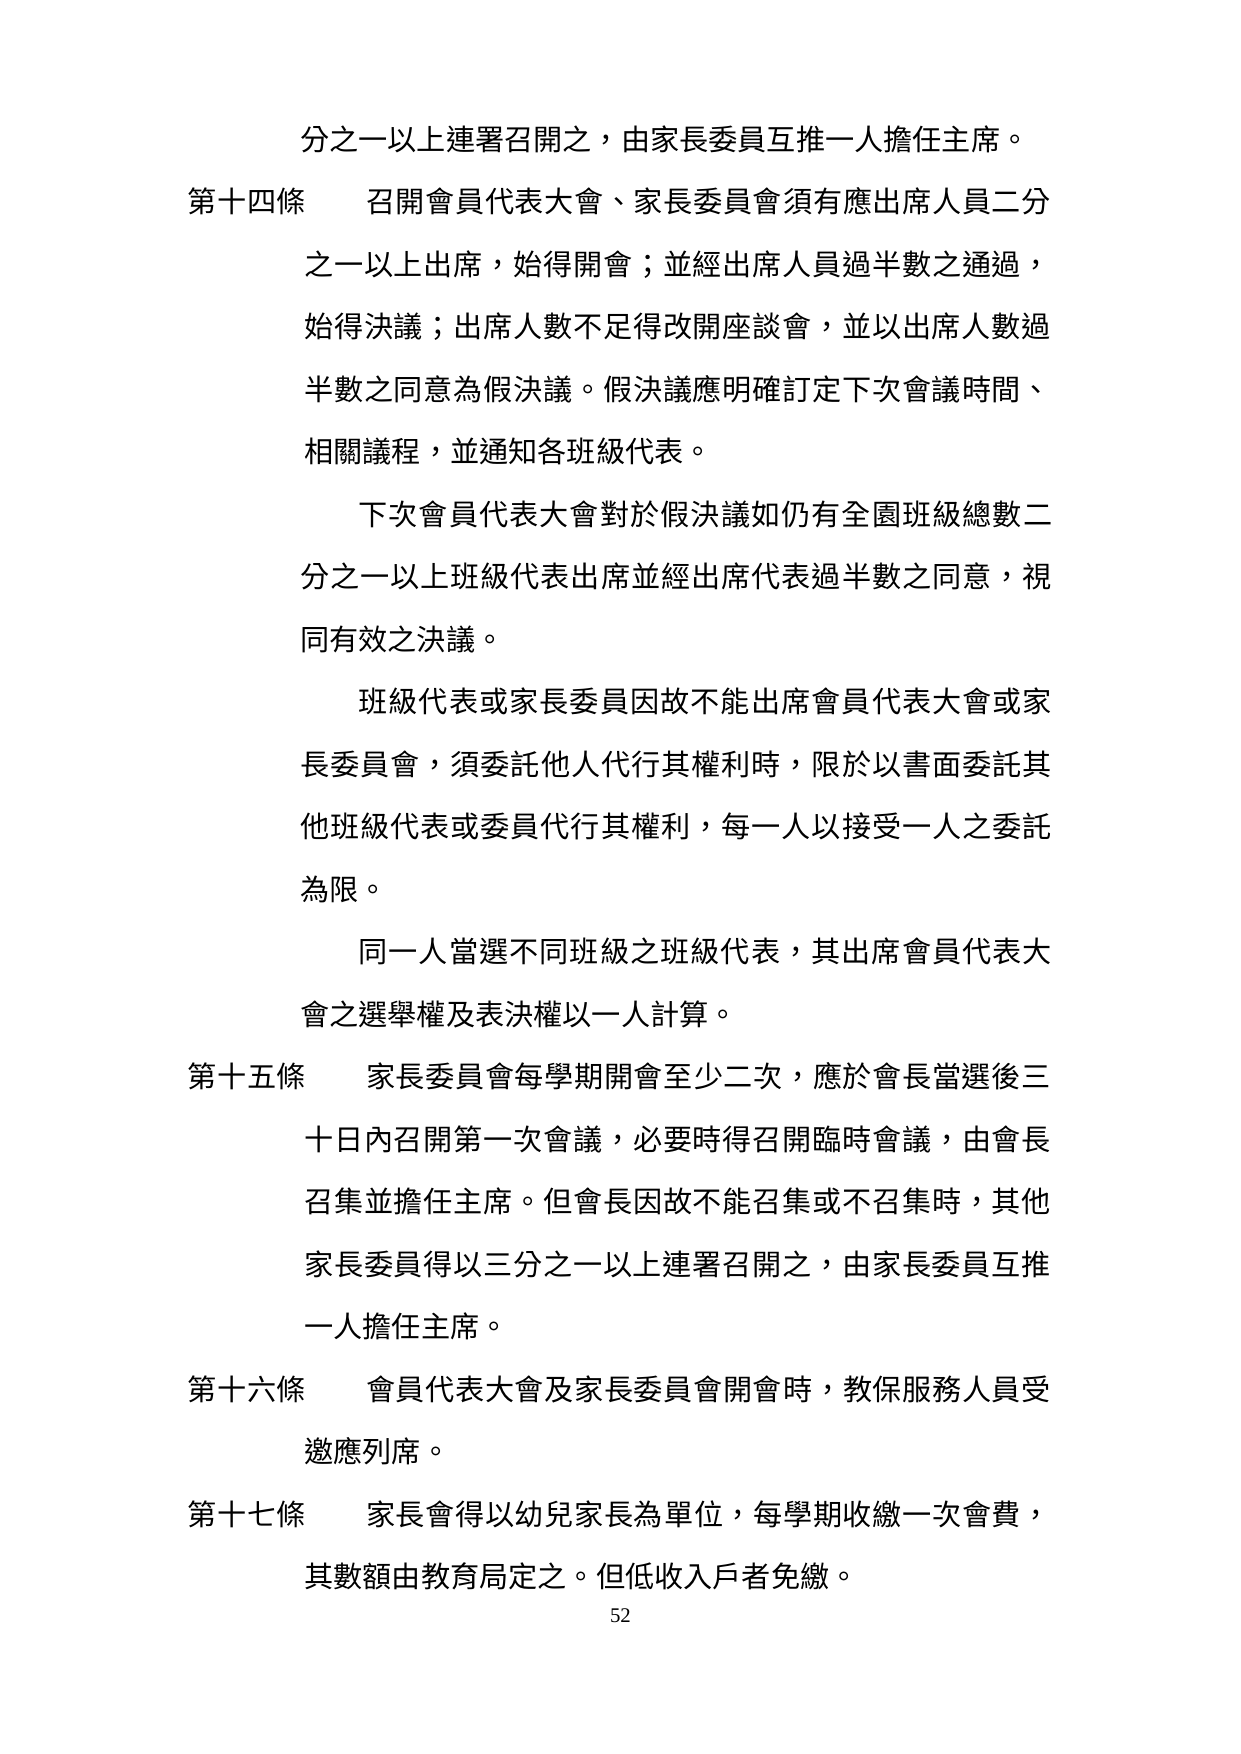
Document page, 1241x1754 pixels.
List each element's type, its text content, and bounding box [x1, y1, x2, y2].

text 第十七條 家長會得以幼兒家長為單位，每學期收繳一次會費，其數額由教育局定之。但低收入戶者免繳。 [187, 1471, 1053, 1596]
text 同一人當選不同班級之班級代表，其出席會員代表大會之選舉權及表決權以一人計算。 [300, 908, 1053, 1033]
text 班級代表或家長委員因故不能出席會員代表大會或家長委員會，須委託他人代行其權利時，限於以書面委託其他班級代表或委員代行其權利，每一人以接受一人之委託為限。 [300, 658, 1053, 908]
text 第十六條 會員代表大會及家長委員會開會時，教保服務人員受邀應列席。 [187, 1346, 1053, 1471]
text 分之一以上連署召開之，由家長委員互推一人擔任主席。 [300, 96, 1053, 158]
text 第十五條 家長委員會每學期開會至少二次，應於會長當選後三十日內召開第一次會議，必要時得召開臨時會議，由會長召集並擔任主席。但會長因故不能召集或不召集時，其他家長委員得以三分之一以上連署召開之，由家長委員互推一人擔任主席。 [187, 1033, 1053, 1346]
text 第十四條 召開會員代表大會、家長委員會須有應出席人員二分之一以上出席，始得開會；並經出席人員過半數之通過，始得決議；出席人數不足得改開座談會，並以出席人數過半數之同意為假決議。假決議應明確訂定下次會議時間、相關議程，並通知各班級代表。 [187, 158, 1053, 471]
text 下次會員代表大會對於假決議如仍有全園班級總數二分之一以上班級代表出席並經出席代表過半數之同意，視同有效之決議。 [300, 471, 1053, 658]
